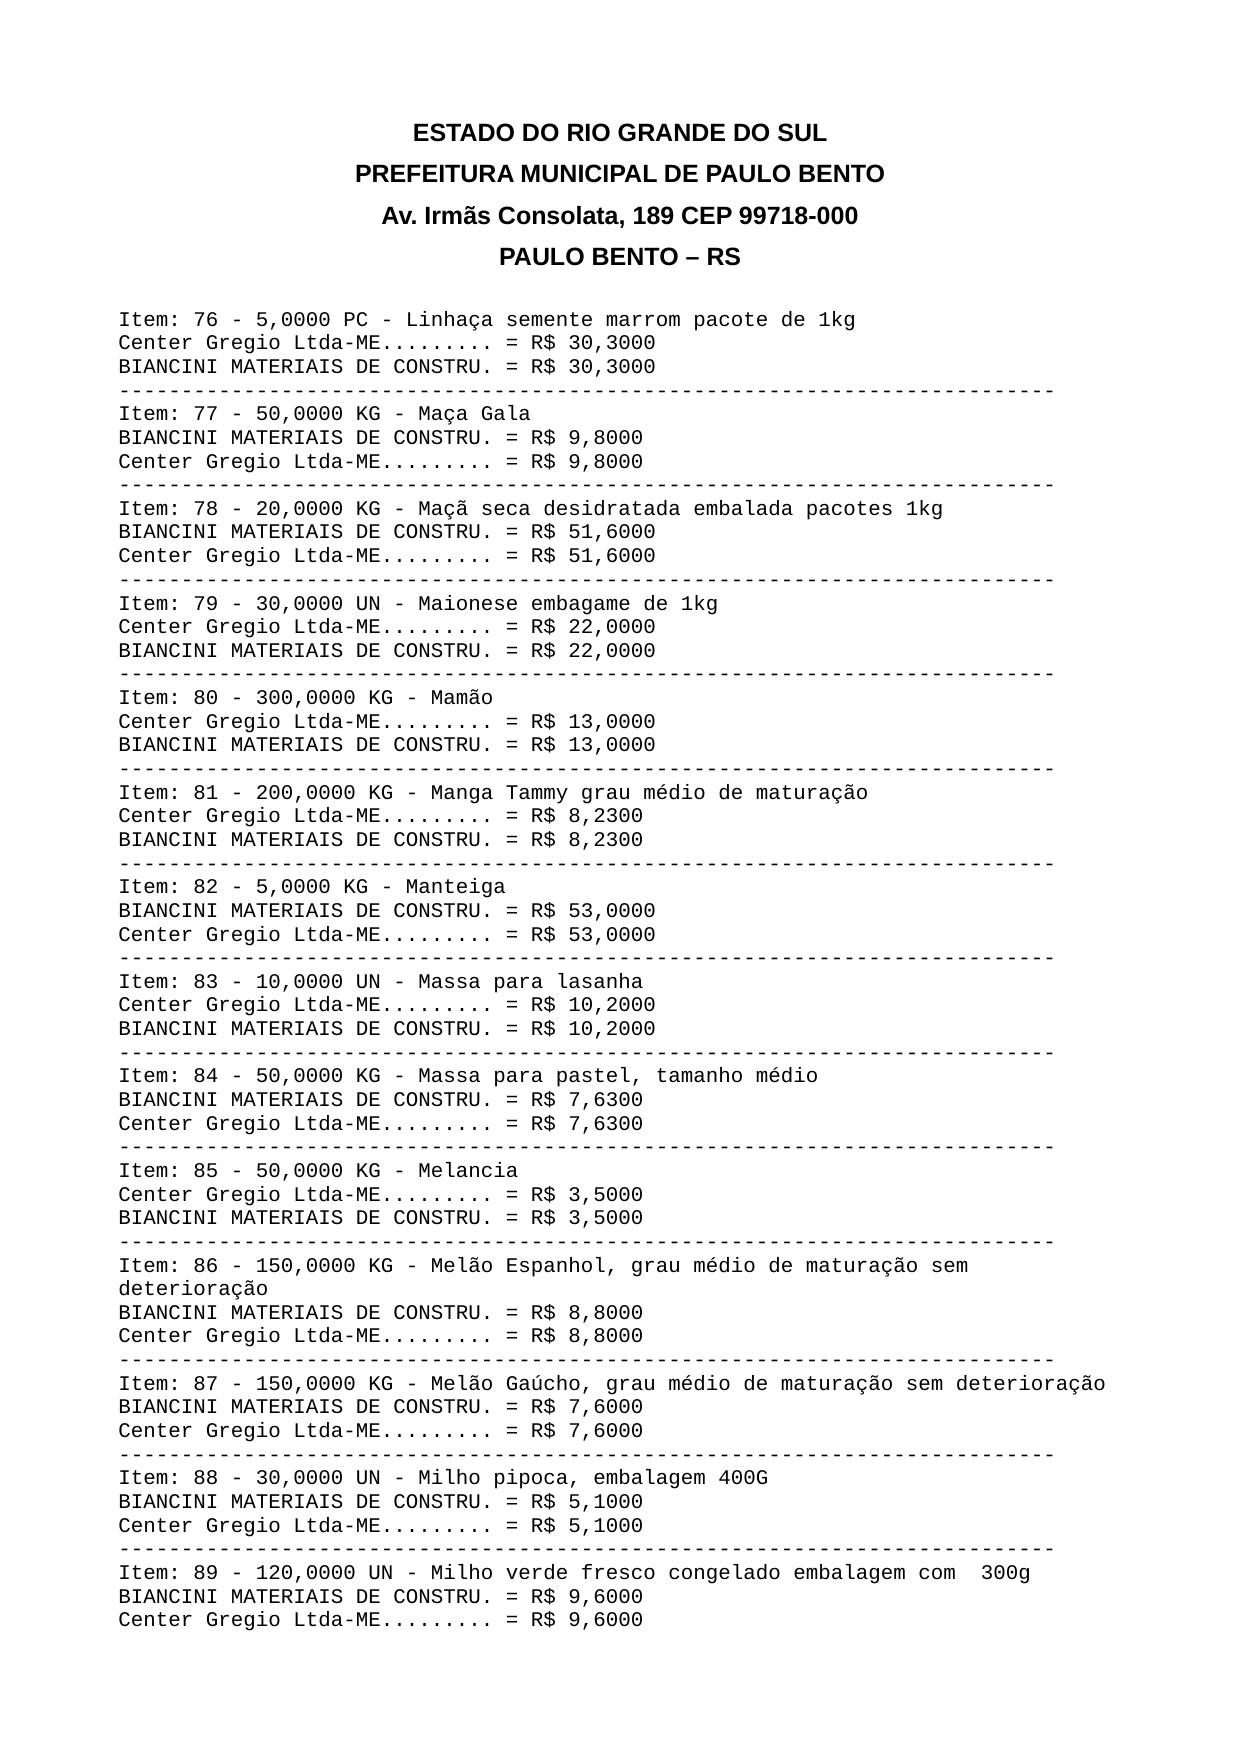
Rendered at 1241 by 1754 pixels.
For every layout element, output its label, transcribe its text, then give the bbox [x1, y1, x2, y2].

text --------------------------------------------------------------------------- Item: 76 - 5,0000 PC - Linhaça semente marrom pacote de 1kg Center Gregio Ltda-ME......... = R$ 30,3000 BIANCINI MATERIAIS DE CONSTRU. = R$ 30,3000 --------------------------------------------------------------------------- Item: 77 - 50,0000 KG - Maça Gala BIANCINI MATERIAIS DE CONSTRU. = R$ 9,8000 Center Gregio Ltda-ME......... = R$ 9,8000 --------------------------------------------------------------------------- Item: 78 - 20,0000 KG - Maçã seca desidratada embalada pacotes 1kg BIANCINI MATERIAIS DE CONSTRU. = R$ 51,6000 Center Gregio Ltda-ME......... = R$ 51,6000 --------------------------------------------------------------------------- Item: 79 - 30,0000 UN - Maionese embagame de 1kg Center Gregio Ltda-ME......... = R$ 22,0000 BIANCINI MATERIAIS DE CONSTRU. = R$ 22,0000 --------------------------------------------------------------------------- Item: 80 - 300,0000 KG - Mamão Center Gregio Ltda-ME......... = R$ 13,0000 BIANCINI MATERIAIS DE CONSTRU. = R$ 13,0000 --------------------------------------------------------------------------- Item: 81 - 200,0000 KG - Manga Tammy grau médio de maturação Center Gregio Ltda-ME......... = R$ 8,2300 BIANCINI MATERIAIS DE CONSTRU. = R$ 8,2300 --------------------------------------------------------------------------- Item: 82 - 5,0000 KG - Manteiga BIANCINI MATERIAIS DE CONSTRU. = R$ 53,0000 Center Gregio Ltda-ME......... = R$ 53,0000 --------------------------------------------------------------------------- Item: 83 - 10,0000 UN - Massa para lasanha Center Gregio Ltda-ME......... = R$ 10,2000 BIANCINI MATERIAIS DE CONSTRU. = R$ 10,2000 --------------------------------------------------------------------------- Item: 84 - 50,0000 KG - Massa para pastel, tamanho médio BIANCINI MATERIAIS DE CONSTRU. = R$ 7,6300 Center Gregio Ltda-ME......... = R$ 7,6300 --------------------------------------------------------------------------- Item: 85 - 50,0000 KG - Melancia Center Gregio Ltda-ME......... = R$ 3,5000 BIANCINI MATERIAIS DE CONSTRU. = R$ 3,5000 --------------------------------------------------------------------------- Item: 86 - 150,0000 KG - Melão Espanhol, grau médio de maturação sem deterioração BIANCINI MATERIAIS DE CONSTRU. = R$ 8,8000 Center Gregio Ltda-ME......... = R$ 8,8000 --------------------------------------------------------------------------- Item: 87 - 150,0000 KG - Melão Gaúcho, grau médio de maturação sem deterioração BIANCINI MATERIAIS DE CONSTRU. = R$ 7,6000 Center Gregio Ltda-ME......... = R$ 7,6000 --------------------------------------------------------------------------- Item: 88 - 30,0000 UN - Milho pipoca, embalagem 400G BIANCINI MATERIAIS DE CONSTRU. = R$ 5,1000 Center Gregio Ltda-ME......... = R$ 5,1000 --------------------------------------------------------------------------- Item: 89 - 120,0000 UN - Milho verde fresco congelado embalagem com 300g BIANCINI MATERIAIS DE CONSTRU. = R$ 9,6000 Center Gregio Ltda-ME......... = R$ 9,6000 [118, 309, 1122, 1633]
